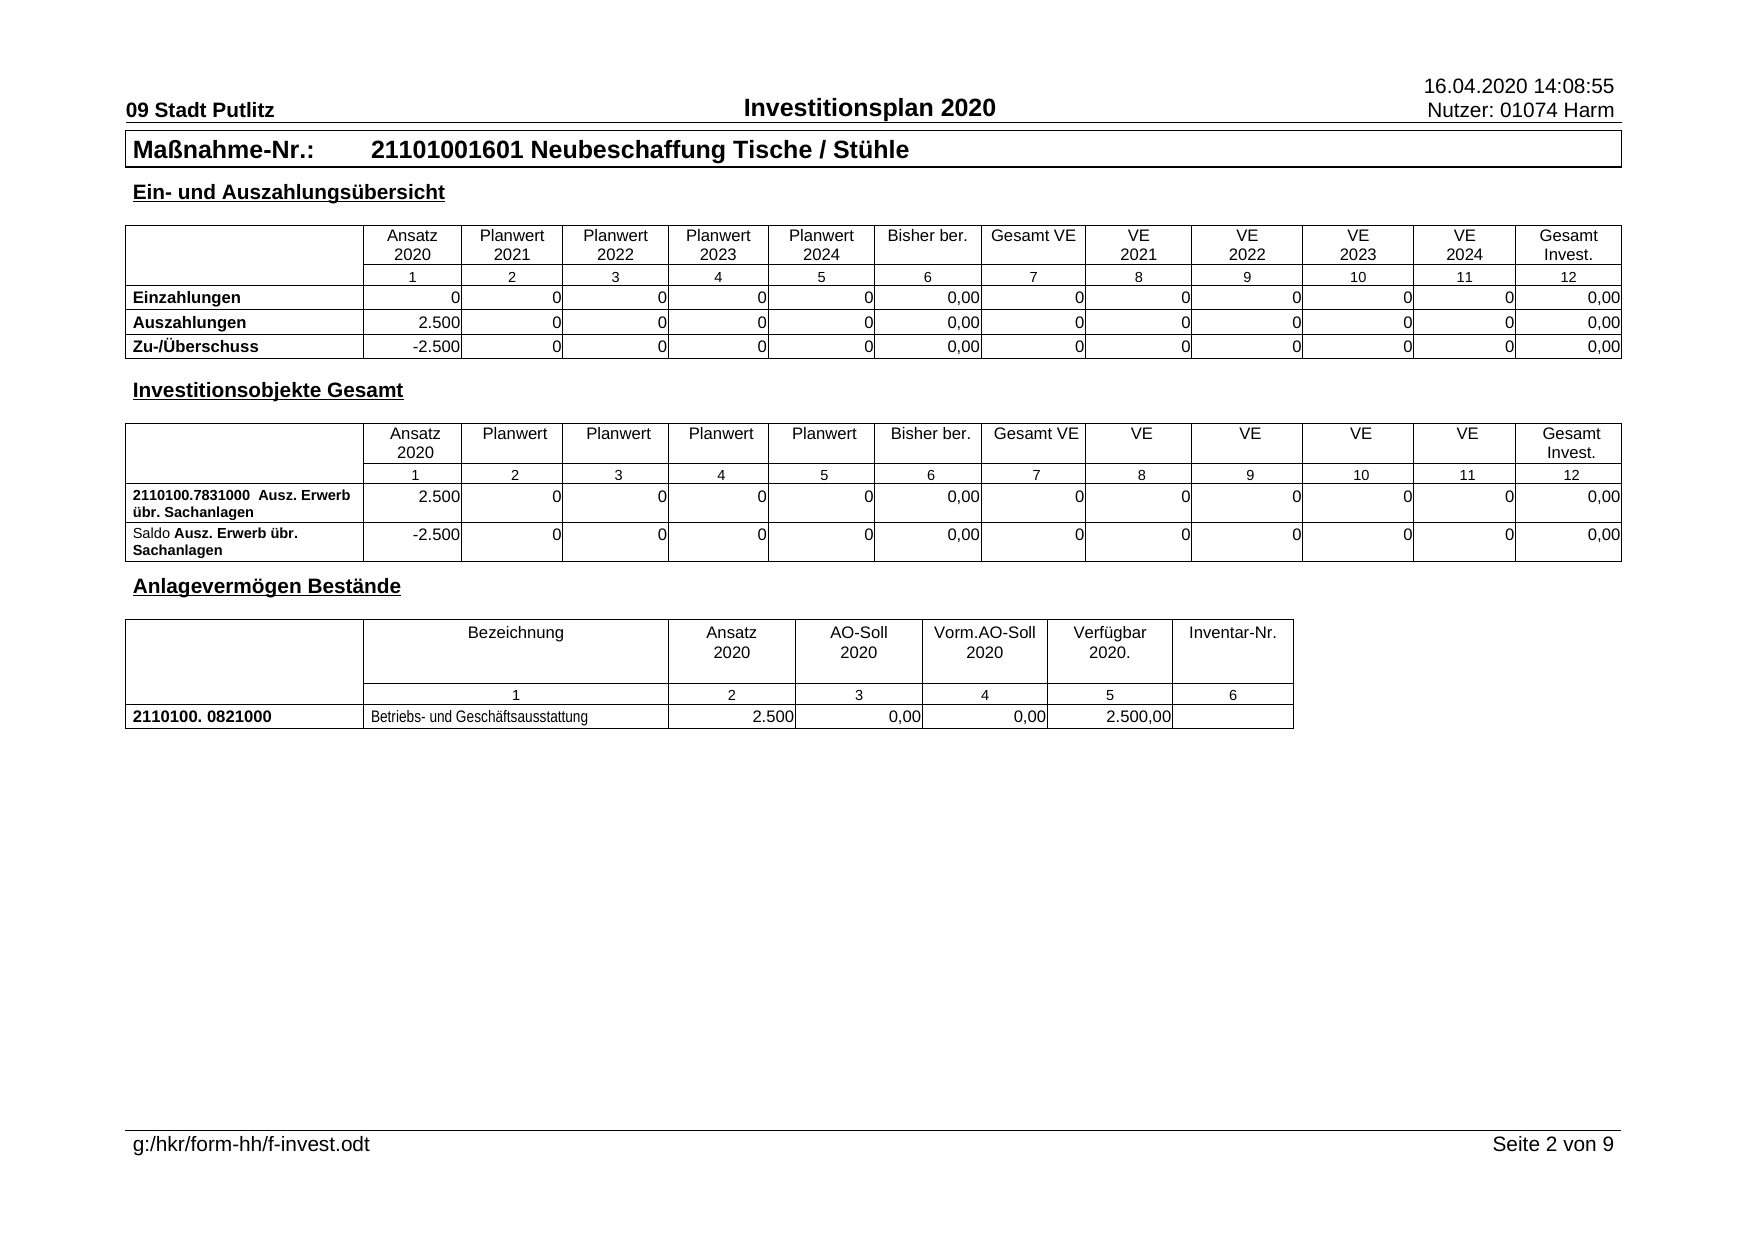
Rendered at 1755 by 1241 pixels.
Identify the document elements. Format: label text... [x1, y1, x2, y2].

table_cell 0 [982, 523, 1085, 561]
table_cell 0 [669, 310, 768, 334]
table_cell 4 [923, 684, 1047, 703]
table_cell Planwert [669, 424, 768, 462]
table_cell 0,00 [875, 523, 981, 561]
table_cell 0 [769, 484, 874, 522]
table_cell 5 [769, 265, 874, 285]
table_cell 0 [364, 286, 461, 309]
table_cell VE 2021 [1086, 226, 1191, 264]
table_cell Verfügbar 2020. [1048, 620, 1172, 682]
table_cell 0 [563, 335, 668, 358]
table_cell [126, 226, 363, 264]
table_cell 0 [1414, 523, 1515, 561]
table_cell 0,00 [1516, 523, 1621, 561]
table_cell 11 [1414, 265, 1515, 285]
table_cell 4 [669, 464, 768, 483]
table_cell 0 [769, 310, 874, 334]
table_cell [1294, 683, 1356, 703]
table_cell 8 [1086, 464, 1191, 483]
table_cell 5 [769, 464, 874, 483]
table_cell [1356, 728, 1404, 1102]
table_cell Investitionsobjekte Gesamt [125, 366, 1621, 423]
table_cell 0 [1414, 310, 1515, 334]
table_cell [1294, 704, 1356, 728]
table_cell Planwert 2022 [563, 226, 668, 264]
table_cell 3 [563, 464, 668, 483]
table_cell [1615, 728, 1621, 1102]
table_cell 0 [1192, 484, 1302, 522]
table_cell Ansatz 2020 [364, 226, 461, 264]
table_cell [1294, 728, 1356, 1102]
table_cell [1615, 704, 1621, 728]
table_cell 1 [364, 684, 668, 703]
table_cell 0 [462, 286, 562, 309]
table_cell 0 [669, 523, 768, 561]
table_cell [461, 359, 563, 366]
table_cell -2.500 [364, 523, 461, 561]
table_cell 0 [563, 484, 668, 522]
table_cell 6 [875, 265, 981, 285]
table_cell 0 [1303, 286, 1413, 309]
table_cell [1615, 683, 1621, 703]
table_cell [126, 424, 363, 462]
table_cell 9 [1192, 464, 1302, 483]
table_cell Ein- und Auszahlungsübersicht [125, 168, 1621, 225]
table_cell 0 [462, 523, 562, 561]
table_cell [1405, 728, 1515, 1102]
table_cell 0 [462, 310, 562, 334]
table_cell [126, 463, 363, 483]
table_cell [1356, 619, 1404, 682]
table_cell 0 [769, 523, 874, 561]
table_cell [1173, 705, 1293, 728]
table_cell 10 [1303, 464, 1413, 483]
table_cell [1615, 619, 1621, 682]
table_cell Planwert [563, 424, 668, 462]
table_cell 0 [1303, 335, 1413, 358]
table_cell [364, 359, 461, 366]
table_cell 0 [982, 484, 1085, 522]
table_cell [125, 729, 363, 1102]
table_cell 0 [1303, 310, 1413, 334]
table_cell 0,00 [796, 705, 922, 728]
table_cell [1356, 683, 1404, 703]
table_cell 0 [1192, 286, 1302, 309]
table_cell [1294, 619, 1356, 682]
table_cell 2.500,00 [1048, 705, 1172, 728]
table_cell 2 [462, 464, 562, 483]
table_cell 6 [875, 464, 981, 483]
table_cell [1356, 704, 1404, 728]
table_cell 0,00 [875, 286, 981, 309]
table_cell [1515, 359, 1621, 366]
table_cell Ansatz 2020 [364, 424, 461, 462]
table_cell Zu-/Überschuss [126, 335, 363, 358]
table_cell [768, 359, 874, 366]
table_cell Auszahlungen [126, 310, 363, 334]
table_cell [1515, 704, 1615, 728]
table_cell 0 [1086, 310, 1191, 334]
table_cell 0,00 [875, 484, 981, 522]
table_cell 0 [769, 335, 874, 358]
table_cell 5 [1048, 684, 1172, 703]
table_cell 0 [1086, 484, 1191, 522]
table_cell 0,00 [923, 705, 1047, 728]
table_cell 0,00 [1516, 484, 1621, 522]
table_cell [1047, 729, 1172, 1102]
table_cell 0 [462, 335, 562, 358]
table_cell Gesamt Invest. [1516, 226, 1621, 264]
table_cell Anlagevermögen Bestände [125, 562, 1615, 619]
table_cell 0,00 [875, 335, 981, 358]
table_cell 2.500 [364, 484, 461, 522]
table_cell 1 [364, 464, 461, 483]
table_cell Gesamt Invest. [1516, 424, 1621, 462]
table_cell 0,00 [1516, 310, 1621, 334]
table_cell 4 [669, 265, 768, 285]
table_cell [125, 359, 363, 366]
table_cell 0 [563, 286, 668, 309]
table_cell 2 [462, 265, 562, 285]
table_cell 3 [796, 684, 922, 703]
table_cell Maßnahme-Nr.: [126, 131, 363, 164]
table_cell [1414, 359, 1515, 366]
table_cell 0,00 [1516, 286, 1621, 309]
table_cell [1515, 619, 1615, 682]
table_cell [126, 683, 363, 703]
table_cell 0 [769, 286, 874, 309]
table_cell [875, 359, 981, 366]
table_cell 0 [1086, 335, 1191, 358]
table_cell VE [1192, 424, 1302, 462]
table_cell Planwert [462, 424, 562, 462]
table_cell Gesamt VE [982, 424, 1085, 462]
table_cell 0 [982, 335, 1085, 358]
table_cell 0,00 [1516, 335, 1621, 358]
table_cell Planwert 2021 [462, 226, 562, 264]
table_cell VE 2024 [1414, 226, 1515, 264]
table_cell [126, 264, 363, 285]
table_cell 8 [1086, 265, 1191, 285]
table_cell 7 [982, 265, 1085, 285]
table_cell [1303, 359, 1414, 366]
table_cell 1 [364, 265, 461, 285]
table_cell 12 [1516, 464, 1621, 483]
table_cell [364, 729, 668, 1102]
table_cell 0 [1086, 286, 1191, 309]
table_cell [795, 729, 922, 1102]
table_cell 0 [669, 484, 768, 522]
table_cell Saldo Ausz. Erwerb übr. Sachanlagen [126, 523, 363, 561]
table_cell [1192, 359, 1303, 366]
table_cell Einzahlungen [126, 286, 363, 309]
table_cell -2.500 [364, 335, 461, 358]
table_cell AO-Soll 2020 [796, 620, 922, 682]
table_cell 12 [1516, 265, 1621, 285]
table_cell 0 [1086, 523, 1191, 561]
table_cell 0 [1414, 335, 1515, 358]
table_cell Planwert [769, 424, 874, 462]
table_cell [126, 620, 363, 682]
table_cell [1615, 562, 1621, 619]
table_cell Ansatz 2020 [669, 620, 795, 682]
table_cell 6 [1173, 684, 1293, 703]
table_cell VE [1414, 424, 1515, 462]
table_cell 2.500 [364, 310, 461, 334]
table_cell Vorm.AO-Soll 2020 [923, 620, 1047, 682]
table_cell 2110100.7831000 Ausz. Erwerb übr. Sachanlagen [126, 484, 363, 522]
table_cell [668, 359, 768, 366]
table_cell 0,00 [875, 310, 981, 334]
table_cell 21101001601 Neubeschaffung Tische / Stühle [364, 131, 1621, 164]
table_cell [563, 359, 668, 366]
table_cell [1405, 619, 1515, 682]
table_cell VE [1086, 424, 1191, 462]
table_cell 0 [669, 286, 768, 309]
table_cell 0 [1192, 523, 1302, 561]
table_cell 0 [1414, 286, 1515, 309]
table_cell VE [1303, 424, 1413, 462]
table_cell 3 [563, 265, 668, 285]
table_cell 10 [1303, 265, 1413, 285]
table_cell 11 [1414, 464, 1515, 483]
table_cell [668, 729, 795, 1102]
table_cell Bisher ber. [875, 226, 981, 264]
table_cell 2110100. 0821000 [126, 705, 363, 728]
table_cell 0 [462, 484, 562, 522]
table_cell Bezeichnung [364, 620, 668, 682]
table_cell Planwert 2023 [669, 226, 768, 264]
table_cell 0 [982, 310, 1085, 334]
table_cell [1173, 729, 1293, 1102]
table_cell 0 [1414, 484, 1515, 522]
table_cell 0 [982, 286, 1085, 309]
table_cell 0 [1192, 335, 1302, 358]
table_cell [1515, 683, 1615, 703]
table_cell Betriebs- und Geschäftsausstattung [364, 705, 668, 728]
table_cell 0 [1303, 484, 1413, 522]
table_cell Planwert 2024 [769, 226, 874, 264]
table_cell Inventar-Nr. [1173, 620, 1293, 682]
table_cell 7 [982, 464, 1085, 483]
table_cell 0 [669, 335, 768, 358]
table_cell 0 [563, 310, 668, 334]
table_cell 0 [1303, 523, 1413, 561]
table_cell 2 [669, 684, 795, 703]
table_cell [1405, 704, 1515, 728]
table_cell [922, 729, 1047, 1102]
table_cell [1405, 683, 1515, 703]
table_cell Gesamt VE [982, 226, 1085, 264]
table_cell 0 [563, 523, 668, 561]
table_cell [1086, 359, 1192, 366]
table_cell VE 2023 [1303, 226, 1413, 264]
table_cell [981, 359, 1086, 366]
table_cell 9 [1192, 265, 1302, 285]
table_cell 0 [1192, 310, 1302, 334]
table_cell VE 2022 [1192, 226, 1302, 264]
table_cell [1515, 728, 1615, 1102]
table_cell 2.500 [669, 705, 795, 728]
table_cell Bisher ber. [875, 424, 981, 462]
